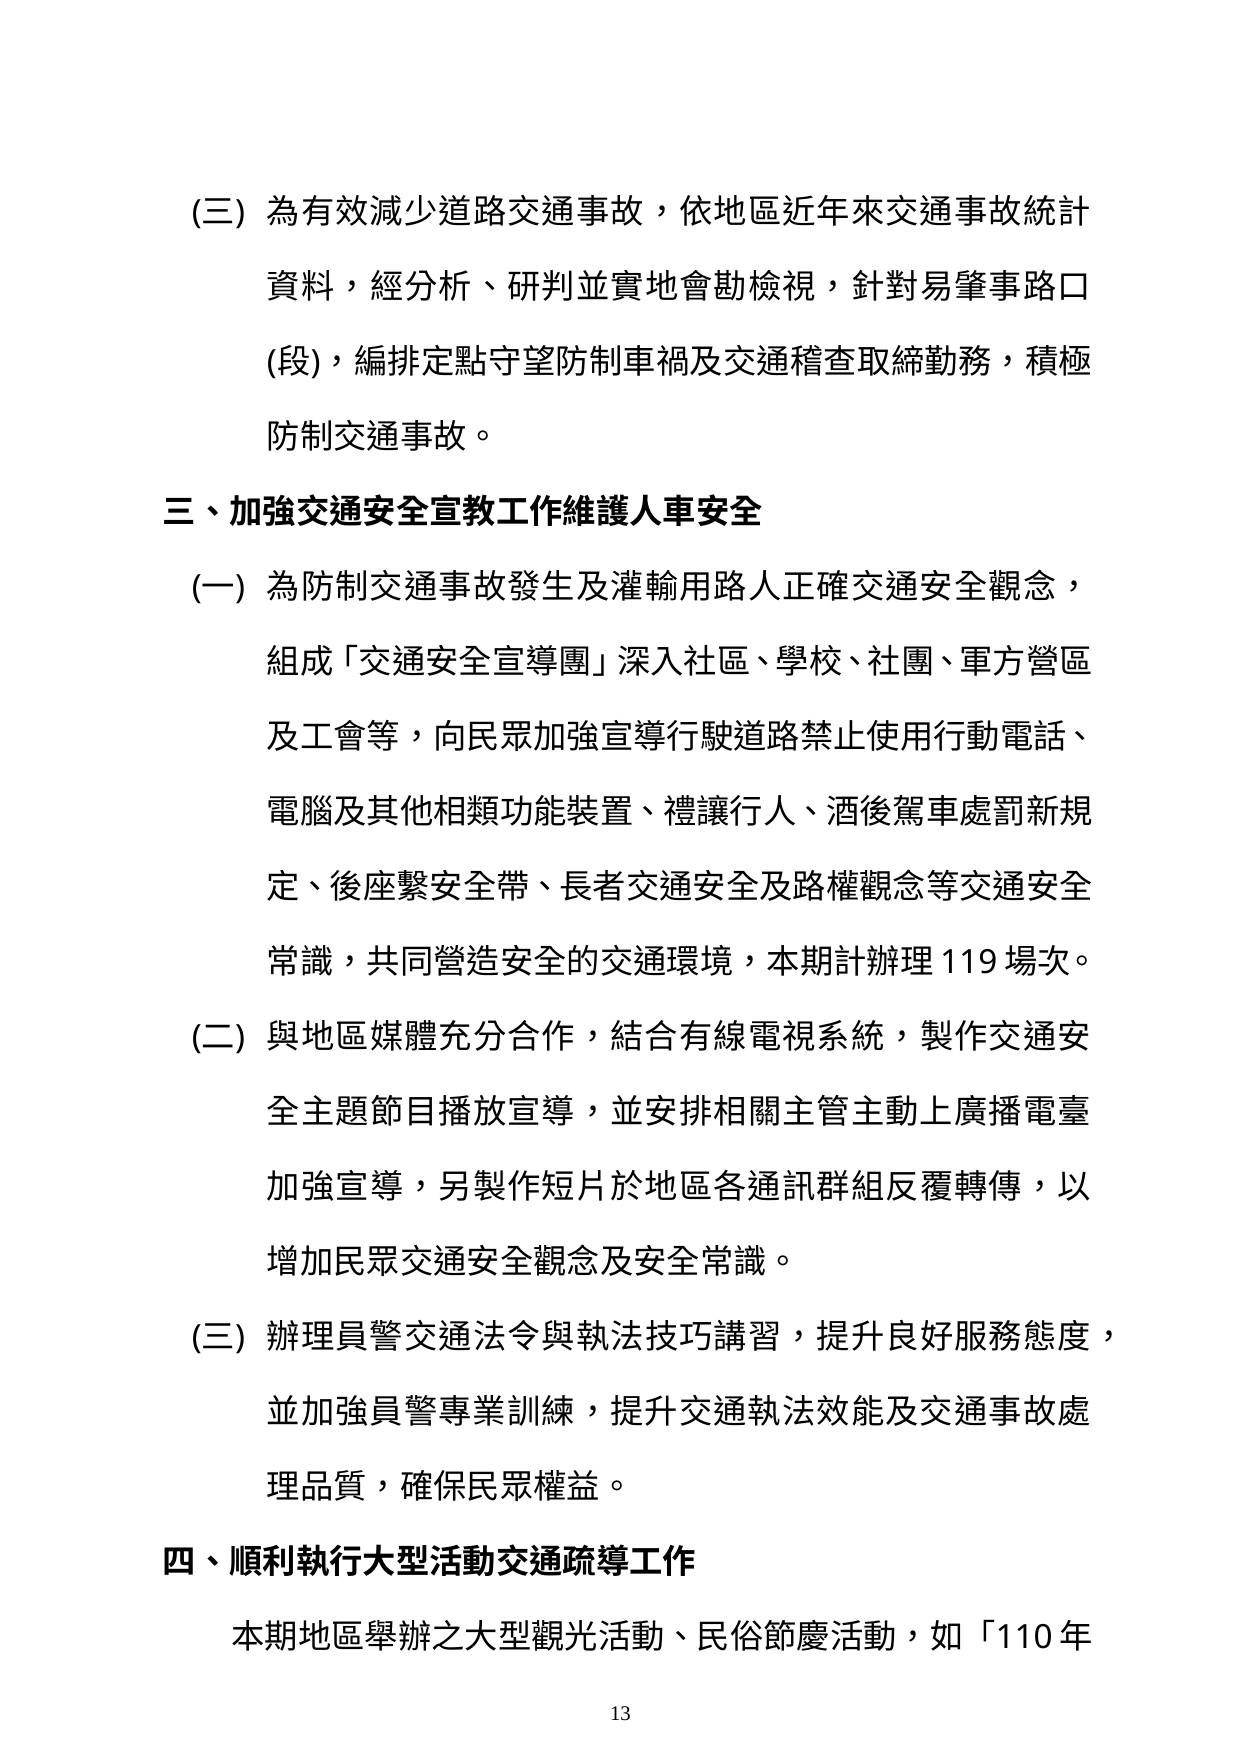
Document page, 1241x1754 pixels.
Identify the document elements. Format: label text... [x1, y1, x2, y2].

list 為防制交通事故發生及灌輸用路人正確交通安全觀念，組成「交通安全宣導團」深入社區、學校、社團、軍方營區及工會等，向民眾加強宣導行駛道路禁止使用行動電話、電腦及其他相類功能裝置、禮讓行人、酒後駕車處罰新規定、後座繫安全帶、長者交通安全及路權觀念等交通安全常識，共同營造安全的交通環境，本期計辦理119場次。 [192, 546, 1092, 996]
list 辦理員警交通法令與執法技巧講習，提升良好服務態度，並加強員警專業訓練，提升交通執法效能及交通事故處理品質，確保民眾權益。 [192, 1296, 1092, 1521]
text 三、加強交通安全宣教工作維護人車安全 [163, 471, 1092, 546]
text 本期地區舉辦之大型觀光活動、民俗節慶活動，如「110年 [231, 1596, 1092, 1671]
list 為有效減少道路交通事故，依地區近年來交通事故統計資料，經分析、研判並實地會勘檢視，針對易肇事路口(段)，編排定點守望防制車禍及交通稽查取締勤務，積極防制交通事故。 [192, 171, 1092, 471]
text 四、順利執行大型活動交通疏導工作 [163, 1521, 1092, 1596]
list 與地區媒體充分合作，結合有線電視系統，製作交通安全主題節目播放宣導，並安排相關主管主動上廣播電臺加強宣導，另製作短片於地區各通訊群組反覆轉傳，以增加民眾交通安全觀念及安全常識。 [192, 996, 1092, 1296]
